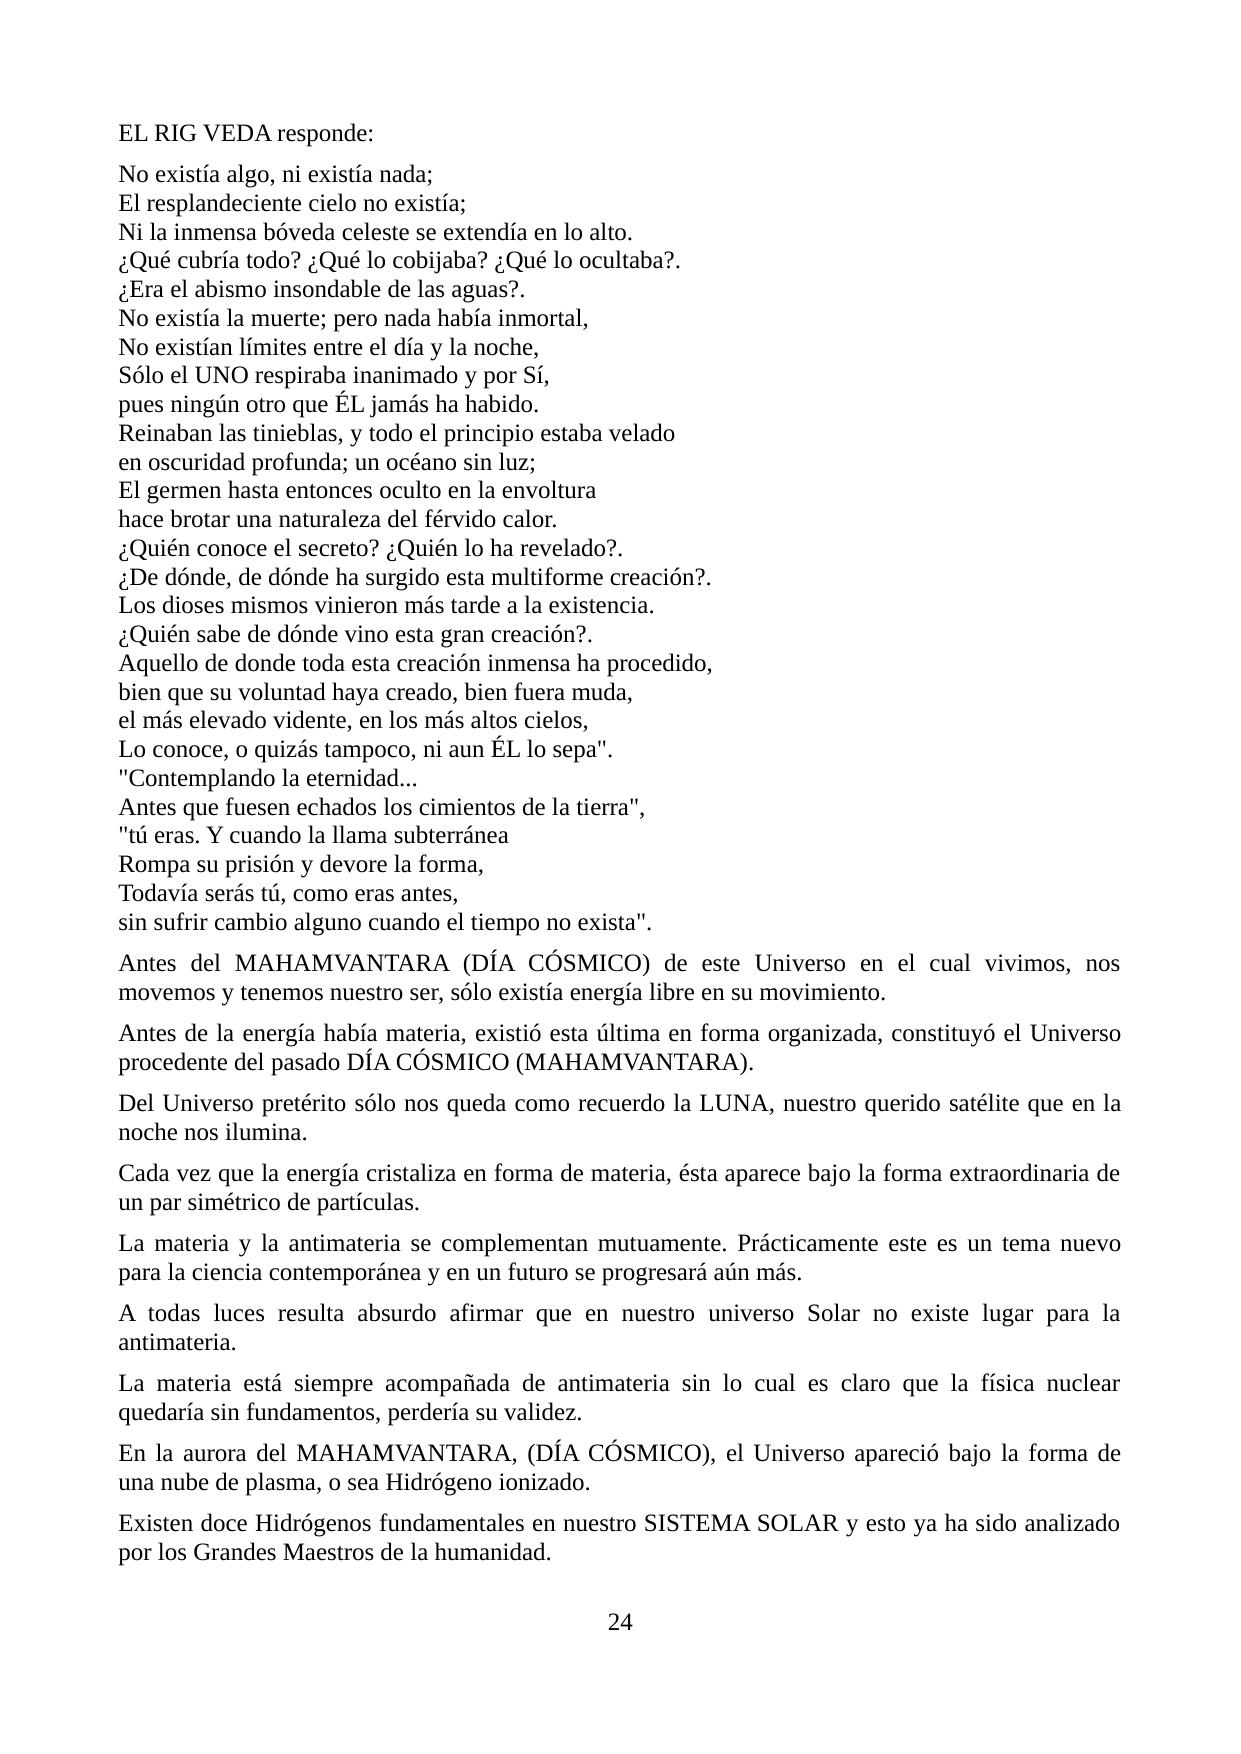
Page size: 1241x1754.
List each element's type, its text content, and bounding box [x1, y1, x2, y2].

text A todas luces resulta absurdo afirmar que en nuestro universo Solar no existe lugar para la antimateria. [118, 1298, 1122, 1356]
text Antes de la energía había materia, existió esta última en forma organizada, constituyó el Universo procedente del pasado DÍA CÓSMICO (MAHAMVANTARA). [118, 1018, 1122, 1076]
text Antes que fuesen echados los cimientos de la tierra", [118, 792, 1122, 821]
text bien que su voluntad haya creado, bien fuera muda, [118, 677, 1122, 706]
text Cada vez que la energía cristaliza en forma de materia, ésta aparece bajo la forma extraordinaria de un par simétrico de partículas. [118, 1158, 1122, 1216]
text Todavía serás tú, como eras antes, [118, 878, 1122, 907]
text Los dioses mismos vinieron más tarde a la existencia. [118, 591, 1122, 619]
text Lo conoce, o quizás tampoco, ni aun ÉL lo sepa". [118, 734, 1122, 763]
text La materia está siempre acompañada de antimateria sin lo cual es claro que la física nuclear quedaría sin fundamentos, perdería su validez. [118, 1368, 1122, 1426]
text ¿De dónde, de dónde ha surgido esta multiforme creación?. [118, 562, 1122, 591]
text en oscuridad profunda; un océano sin luz; [118, 447, 1122, 476]
text ¿Quién conoce el secreto? ¿Quién lo ha revelado?. [118, 533, 1122, 562]
text pues ningún otro que ÉL jamás ha habido. [118, 389, 1122, 418]
text La materia y la antimateria se complementan mutuamente. Prácticamente este es un tema nuevo para la ciencia contemporánea y en un futuro se progresará aún más. [118, 1228, 1122, 1286]
text "tú eras. Y cuando la llama subterránea [118, 821, 1122, 849]
text Rompa su prisión y devore la forma, [118, 849, 1122, 878]
text Antes del MAHAMVANTARA (DÍA CÓSMICO) de este Universo en el cual vivimos, nos movemos y tenemos nuestro ser, sólo existía energía libre en su movimiento. [118, 948, 1122, 1006]
text Ni la inmensa bóveda celeste se extendía en lo alto. [118, 217, 1122, 246]
text EL RIG VEDA responde: [118, 118, 1122, 147]
text En la aurora del MAHAMVANTARA, (DÍA CÓSMICO), el Universo apareció bajo la forma de una nube de plasma, o sea Hidrógeno ionizado. [118, 1438, 1122, 1496]
text Reinaban las tinieblas, y todo el principio estaba velado [118, 418, 1122, 447]
text El resplandeciente cielo no existía; [118, 188, 1122, 217]
text Existen doce Hidrógenos fundamentales en nuestro SISTEMA SOLAR y esto ya ha sido analizado por los Grandes Maestros de la humanidad. [118, 1508, 1122, 1566]
text No existían límites entre el día y la noche, [118, 332, 1122, 361]
text No existía algo, ni existía nada; [118, 159, 1122, 188]
text Sólo el UNO respiraba inanimado y por Sí, [118, 361, 1122, 389]
text Del Universo pretérito sólo nos queda como recuerdo la LUNA, nuestro querido satélite que en la noche nos ilumina. [118, 1088, 1122, 1146]
text El germen hasta entonces oculto en la envoltura [118, 476, 1122, 504]
text "Contemplando la eternidad... [118, 763, 1122, 792]
text el más elevado vidente, en los más altos cielos, [118, 706, 1122, 734]
text ¿Era el abismo insondable de las aguas?. [118, 274, 1122, 303]
text hace brotar una naturaleza del férvido calor. [118, 504, 1122, 533]
text sin sufrir cambio alguno cuando el tiempo no exista". [118, 907, 1122, 936]
text Aquello de donde toda esta creación inmensa ha procedido, [118, 648, 1122, 677]
text No existía la muerte; pero nada había inmortal, [118, 303, 1122, 332]
text ¿Qué cubría todo? ¿Qué lo cobijaba? ¿Qué lo ocultaba?. [118, 246, 1122, 274]
text ¿Quién sabe de dónde vino esta gran creación?. [118, 619, 1122, 648]
